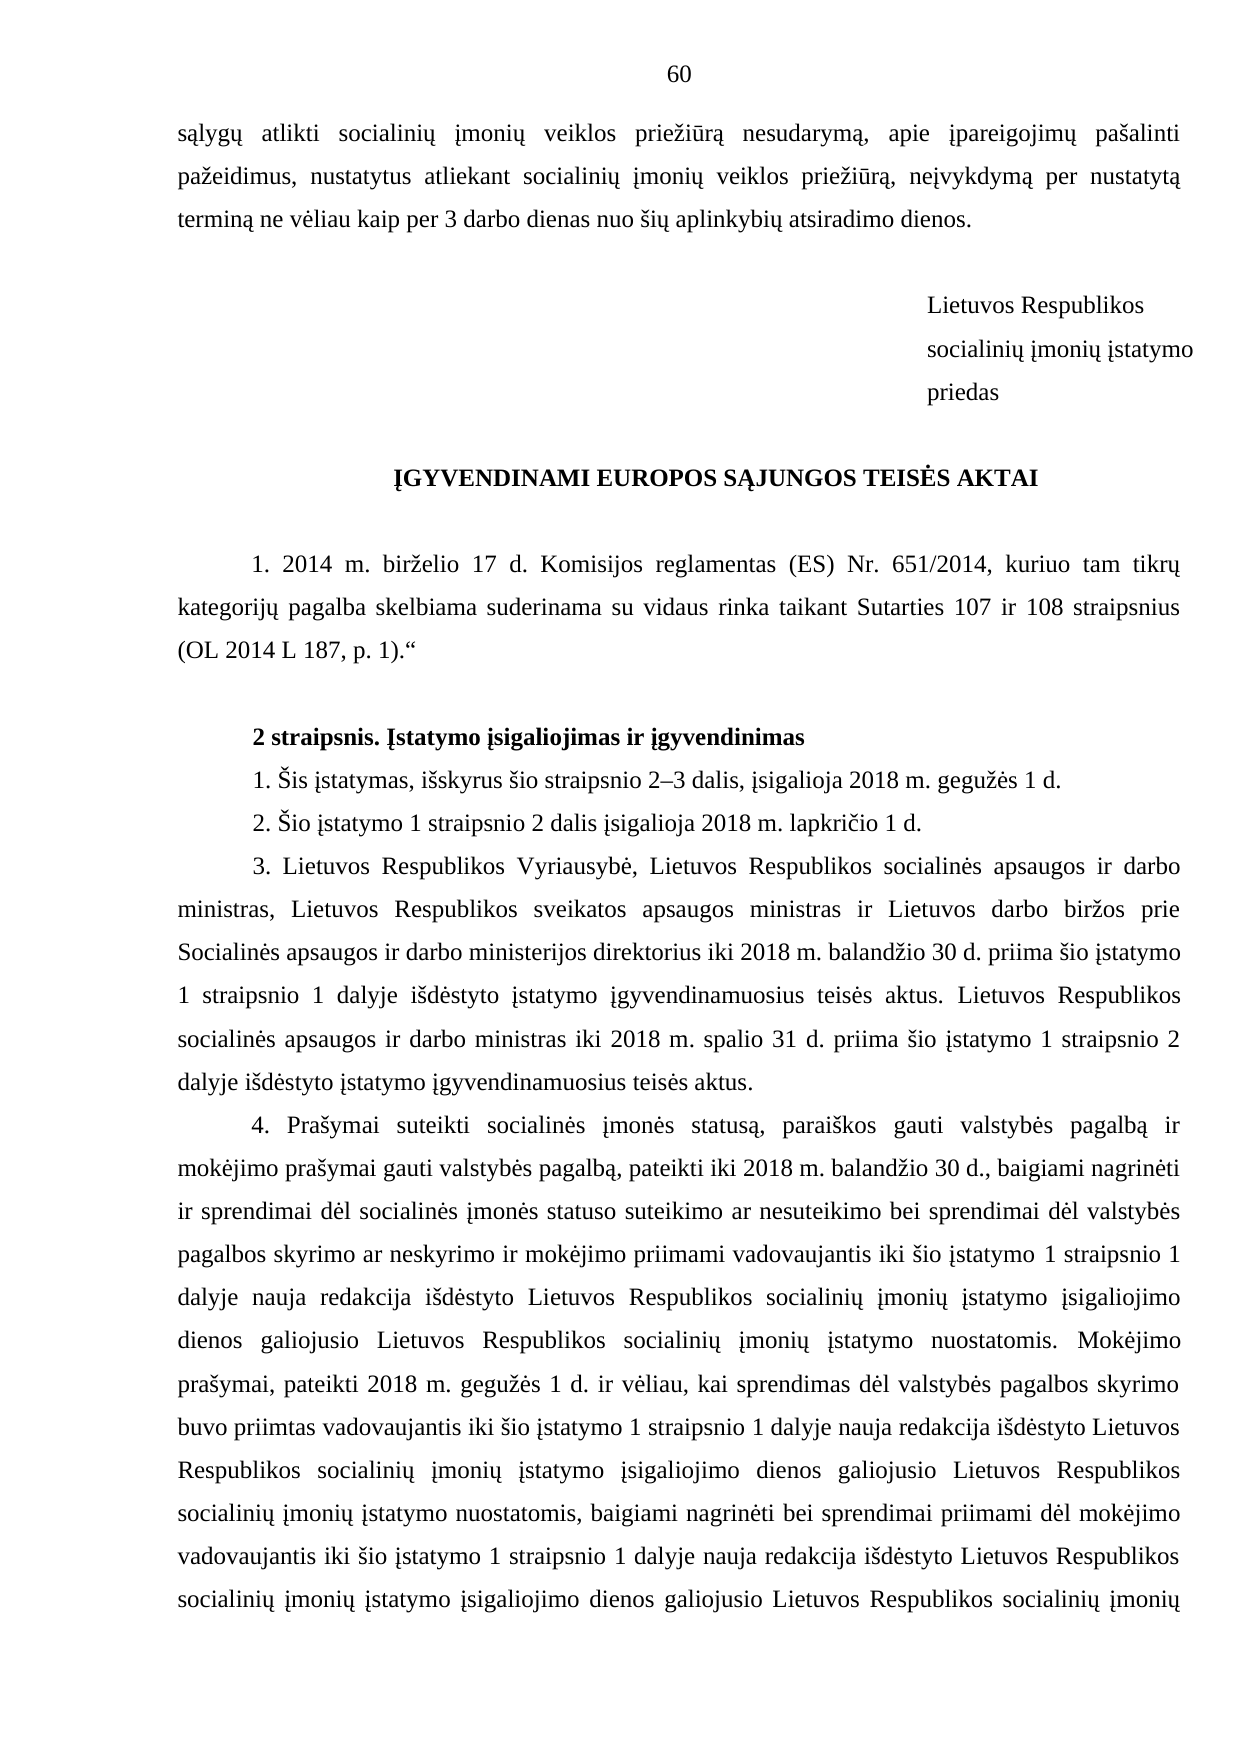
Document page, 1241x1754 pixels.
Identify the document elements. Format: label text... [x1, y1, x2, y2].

text 4. Prašymai suteikti socialinės įmonės statusą, paraiškos gauti valstybės pagalbą ir mokėjimo prašymai gauti valstybės pagalbą, pateikti iki 2018 m. balandžio 30 d., baigiami nagrinėti ir sprendimai dėl socialinės įmonės statuso suteikimo ar nesuteikimo bei sprendimai dėl valstybės pagalbos skyrimo ar neskyrimo ir mokėjimo priimami vadovaujantis iki šio įstatymo 1 straipsnio 1 dalyje nauja redakcija išdėstyto Lietuvos Respublikos socialinių įmonių įstatymo įsigaliojimo dienos galiojusio Lietuvos Respublikos socialinių įmonių įstatymo nuostatomis. Mokėjimo prašymai, pateikti 2018 m. gegužės 1 d. ir vėliau, kai sprendimas dėl valstybės pagalbos skyrimo buvo priimtas vadovaujantis iki šio įstatymo 1 straipsnio 1 dalyje nauja redakcija išdėstyto Lietuvos Respublikos socialinių įmonių įstatymo įsigaliojimo dienos galiojusio Lietuvos Respublikos socialinių įmonių įstatymo nuostatomis, baigiami nagrinėti bei sprendimai priimami dėl mokėjimo vadovaujantis iki šio įstatymo 1 straipsnio 1 dalyje nauja redakcija išdėstyto Lietuvos Respublikos socialinių įmonių įstatymo įsigaliojimo dienos galiojusio Lietuvos Respublikos socialinių įmonių [177, 1110, 1181, 1613]
text 2 straipsnis. Įstatymo įsigaliojimas ir įgyvendinimas [177, 722, 1181, 751]
text sąlygų atlikti socialinių įmonių veiklos priežiūrą nesudarymą, apie įpareigojimų pašalinti pažeidimus, nustatytus atliekant socialinių įmonių veiklos priežiūrą, neįvykdymą per nustatytą terminą ne vėliau kaip per 3 darbo dienas nuo šių aplinkybių atsiradimo dienos. [177, 118, 1181, 233]
text 1. Šis įstatymas, išskyrus šio straipsnio 2–3 dalis, įsigalioja 2018 m. gegužės 1 d. [177, 765, 1181, 794]
text 1. 2014 m. birželio 17 d. Komisijos reglamentas (ES) Nr. 651/2014, kuriuo tam tikrų kategorijų pagalba skelbiama suderinama su vidaus rinka taikant Sutarties 107 ir 108 straipsnius (OL 2014 L 187, p. 1).“ [177, 549, 1181, 664]
text 2. Šio įstatymo 1 straipsnio 2 dalis įsigalioja 2018 m. lapkričio 1 d. [177, 808, 1181, 837]
text 3. Lietuvos Respublikos Vyriausybė, Lietuvos Respublikos socialinės apsaugos ir darbo ministras, Lietuvos Respublikos sveikatos apsaugos ministras ir Lietuvos darbo biržos prie Socialinės apsaugos ir darbo ministerijos direktorius iki 2018 m. balandžio 30 d. priima šio įstatymo 1 straipsnio 1 dalyje išdėstyto įstatymo įgyvendinamuosius teisės aktus. Lietuvos Respublikos socialinės apsaugos ir darbo ministras iki 2018 m. spalio 31 d. priima šio įstatymo 1 straipsnio 2 dalyje išdėstyto įstatymo įgyvendinamuosius teisės aktus. [177, 851, 1181, 1096]
text ĮGYVENDINAMI EUROPOS SĄJUNGOS TEISĖS AKTAI [177, 463, 1181, 492]
table_header Lietuvos Respublikos socialinių įmonių įstatymo priedas [794, 291, 1192, 420]
